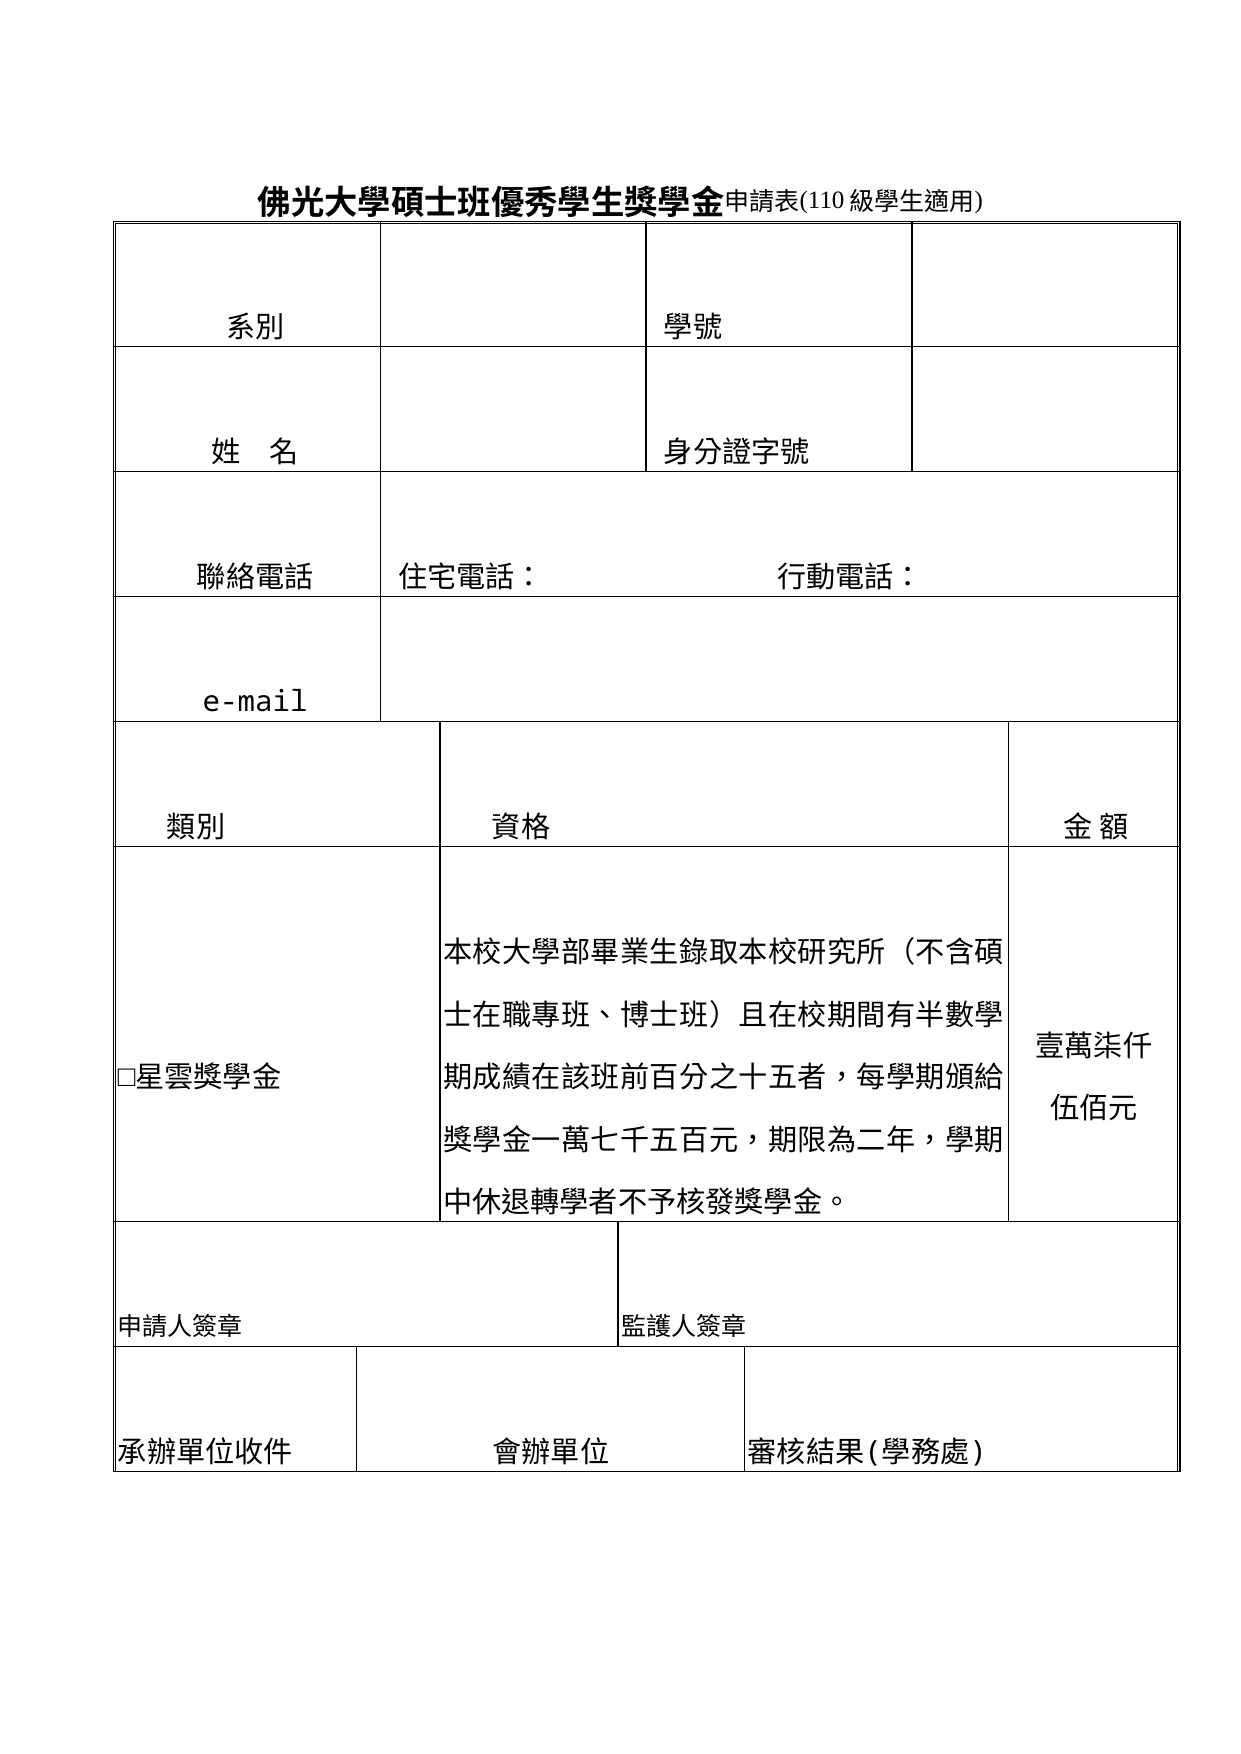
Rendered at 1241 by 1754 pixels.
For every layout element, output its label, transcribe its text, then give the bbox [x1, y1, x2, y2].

table_cell 聯絡電話 [116, 472, 380, 596]
table_header [381, 224, 645, 346]
table_header [913, 224, 1177, 346]
table_cell 類別 [116, 722, 439, 846]
table_cell 住宅電話： 行動電話： [381, 472, 1177, 596]
table_cell 本校大學部畢業生錄取本校研究所（不含碩士在職專班、博士班）且在校期間有半數學期成績在該班前百分之十五者，每學期頒給獎學金一萬七千五百元，期限為二年，學期中休退轉學者不予核發獎學金。 [441, 847, 1008, 1221]
table_cell 會辦單位 [357, 1347, 744, 1471]
table_cell 資格 [441, 722, 1008, 846]
table_cell [913, 347, 1177, 471]
table_cell [381, 347, 645, 471]
table_cell 審核結果(學務處) [745, 1347, 1177, 1471]
table_cell 壹萬柒仟 伍佰元 [1009, 847, 1177, 1221]
table_header 系別 [116, 224, 380, 346]
table_cell [381, 597, 1177, 721]
table_header 學號 [647, 224, 911, 346]
table_cell 申請人簽章 [116, 1222, 617, 1346]
table_cell 承辦單位收件 [116, 1347, 356, 1471]
text 佛光大學碩士班優秀學生獎學金申請表(110級學生適用) [118, 158, 1122, 221]
table_cell 監護人簽章 [619, 1222, 1177, 1346]
table_cell 身分證字號 [647, 347, 911, 471]
table_cell 姓 名 [116, 347, 380, 471]
table_cell 金 額 [1009, 722, 1177, 846]
table_cell □星雲獎學金 [116, 847, 439, 1221]
table_cell e-mail [116, 597, 380, 721]
